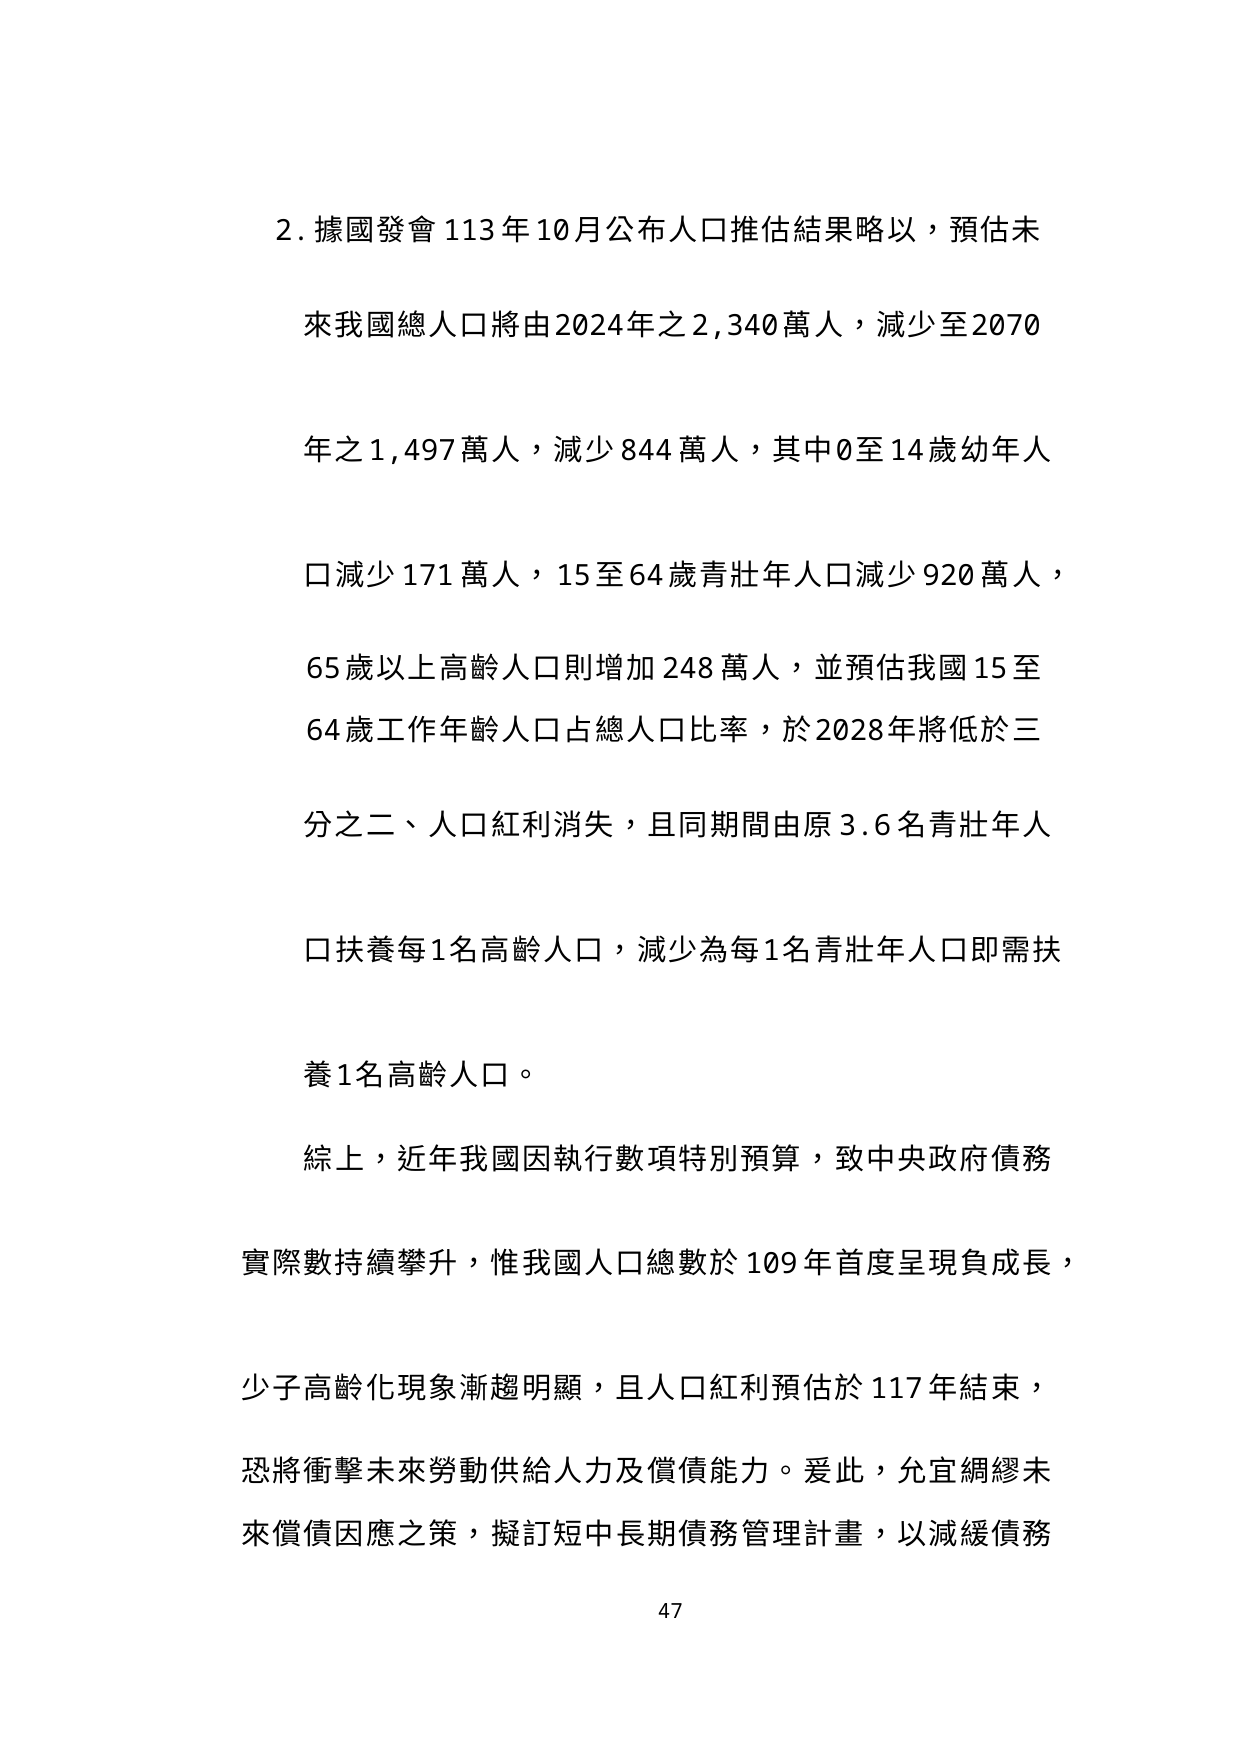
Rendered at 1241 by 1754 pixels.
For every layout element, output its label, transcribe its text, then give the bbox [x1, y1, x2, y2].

text 綜上，近年我國因執行數項特別預算，致中央政府債務實際數持續攀升，惟我國人口總數於109年首度呈現負成長，少子高齡化現象漸趨明顯，且人口紅利預估於117年結束，恐將衝擊未來勞動供給人力及償債能力。爰此，允宜綢繆未來償債因應之策，擬訂短中長期債務管理計畫，以減緩債務累積並進一步降低債務未償餘額。 [236, 1115, 1063, 1552]
text 2.據國發會113年10月公布人口推估結果略以，預估未來我國總人口將由2024年之2,340萬人，減少至2070年之1,497萬人，減少844萬人，其中0至14歲幼年人口減少171萬人，15至64歲青壯年人口減少920萬人，65歲以上高齡人口則增加248萬人，並預估我國15至64歲工作年齡人口占總人口比率，於2028年將低於三分之二、人口紅利消失，且同期間由原3.6名青壯年人口扶養每1名高齡人口，減少為每1名青壯年人口即需扶養1名高齡人口。 [266, 177, 1063, 1115]
